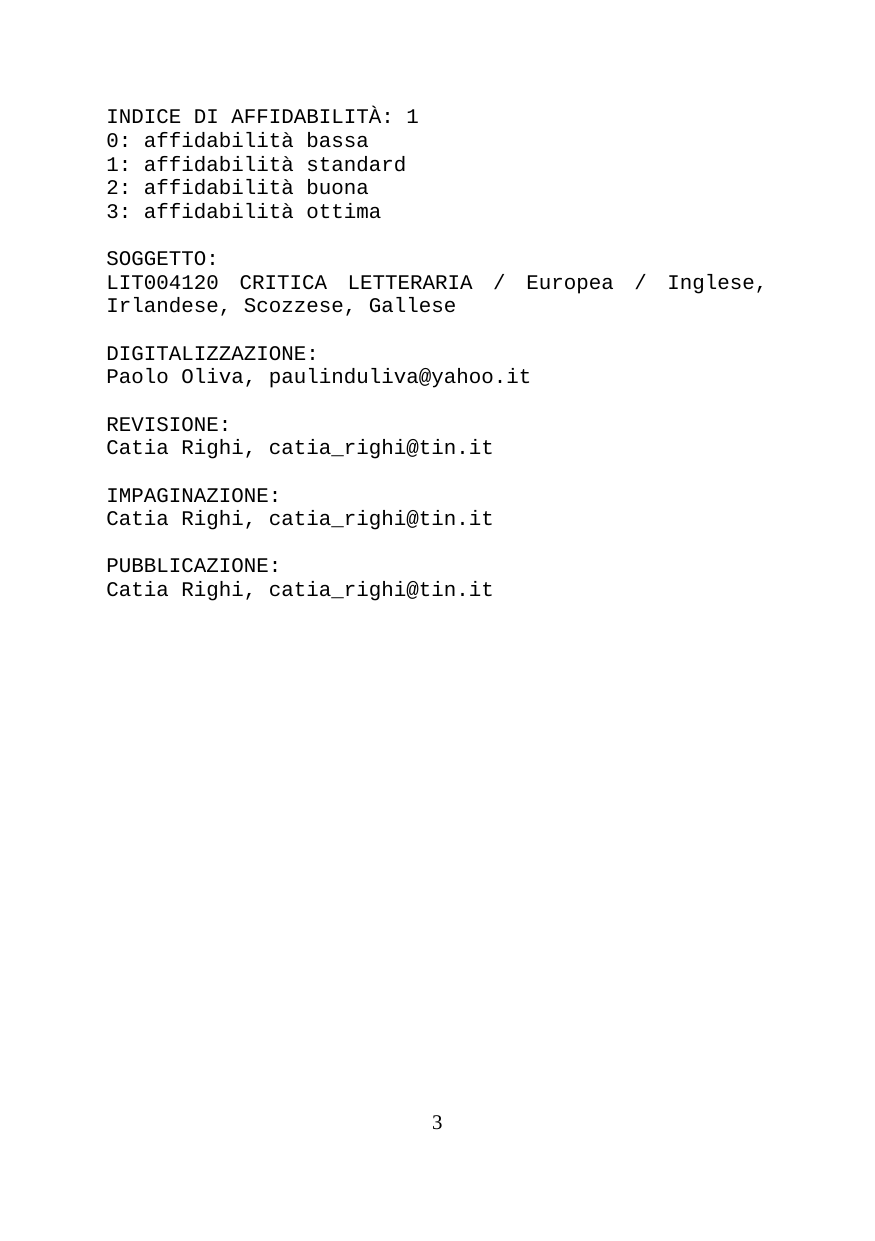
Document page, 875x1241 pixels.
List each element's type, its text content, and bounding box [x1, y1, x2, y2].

text PUBBLICAZIONE: [106, 556, 768, 579]
text Catia Righi, catia_righi@tin.it [106, 508, 768, 532]
text 1: affidabilità standard [106, 153, 768, 177]
text REVISIONE: [106, 414, 768, 437]
text INDICE DI AFFIDABILITÀ: 1 [106, 106, 768, 130]
text Paolo Oliva, paulinduliva@yahoo.it [106, 366, 768, 390]
text 3: affidabilità ottima [106, 201, 768, 224]
text 0: affidabilità bassa [106, 130, 768, 153]
text Catia Righi, catia_righi@tin.it [106, 579, 768, 603]
text Catia Righi, catia_righi@tin.it [106, 437, 768, 461]
text DIGITALIZZAZIONE: [106, 343, 768, 366]
text IMPAGINAZIONE: [106, 484, 768, 508]
text 2: affidabilità buona [106, 177, 768, 201]
text LIT004120 CRITICA LETTERARIA / Europea / Inglese, Irlandese, Scozzese, Gallese [106, 272, 768, 319]
text SOGGETTO: [106, 248, 768, 272]
